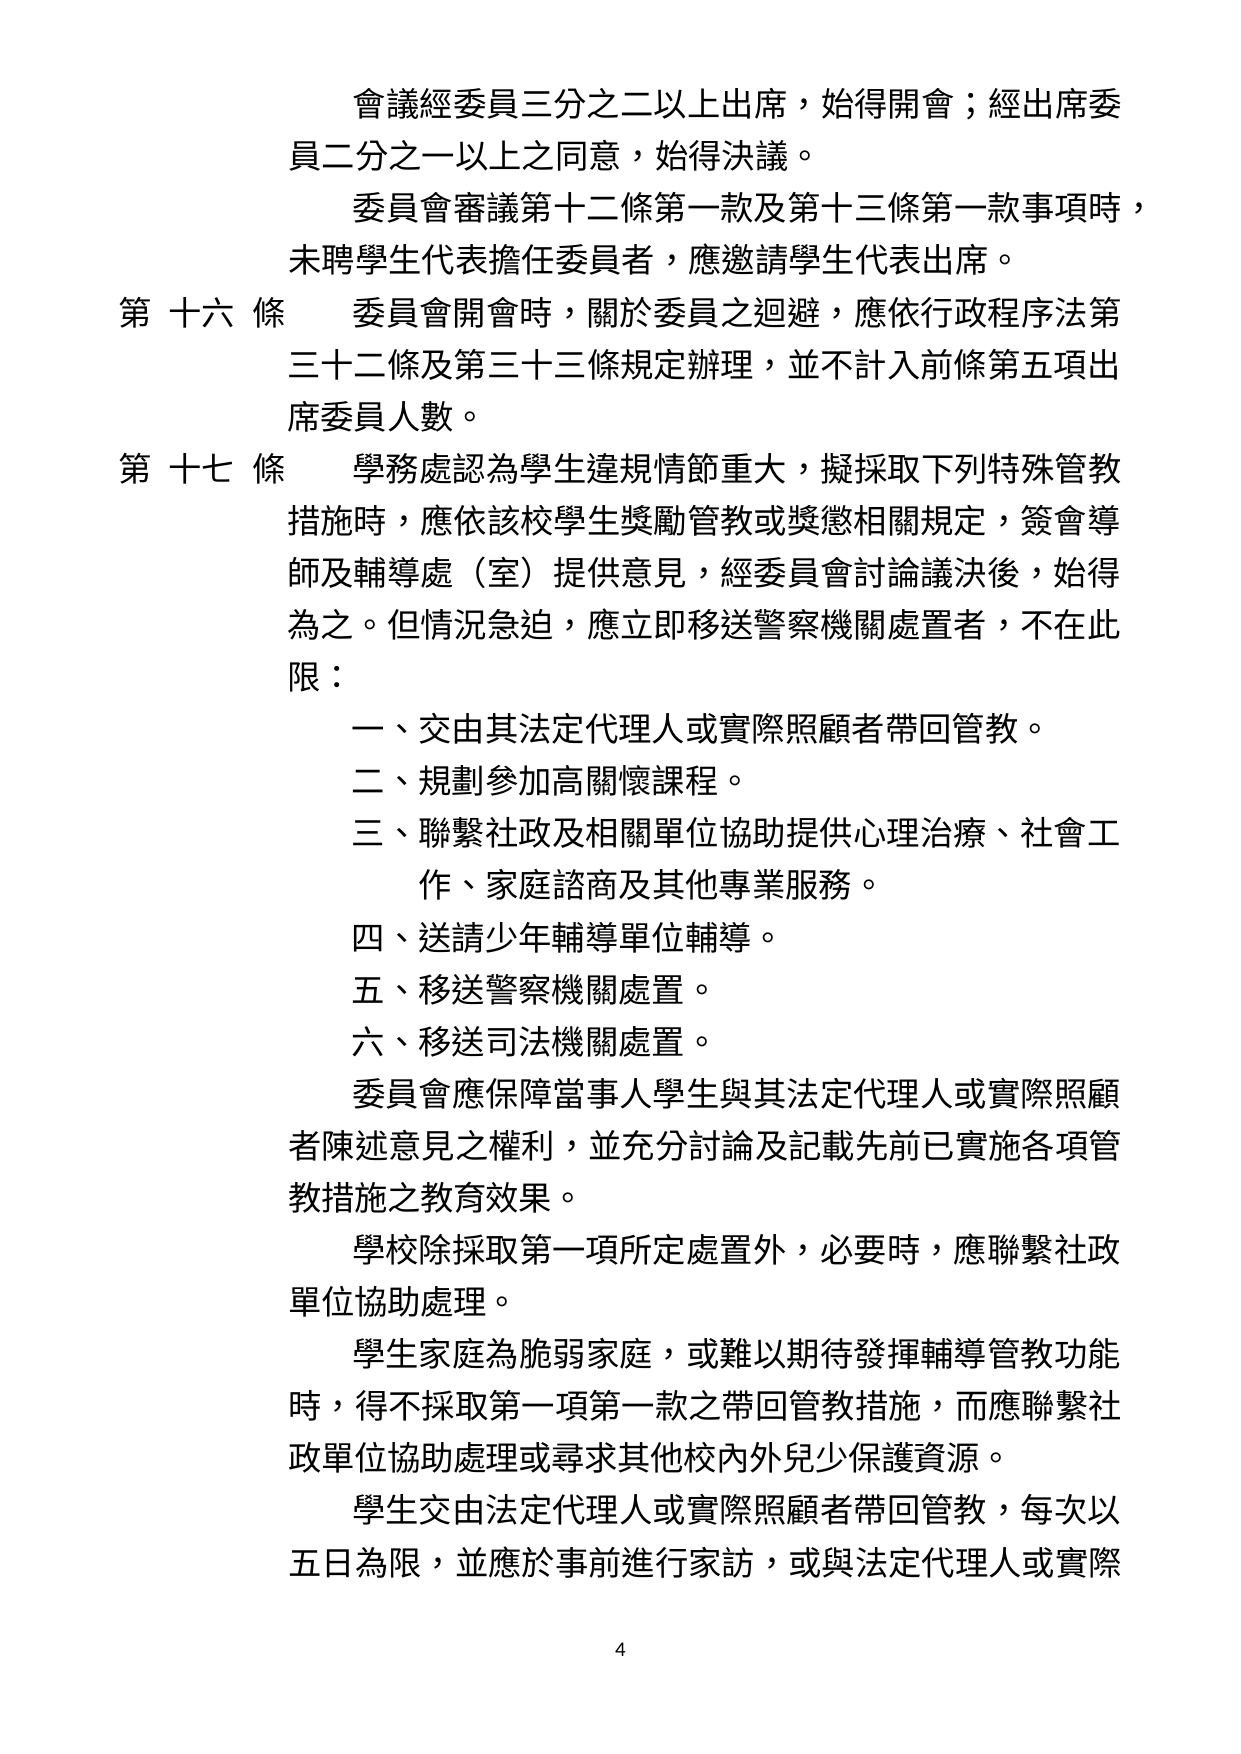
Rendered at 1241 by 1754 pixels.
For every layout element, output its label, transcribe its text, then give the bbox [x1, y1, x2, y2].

text 學生交由法定代理人或實際照顧者帶回管教，每次以五日為限，並應於事前進行家訪，或與法定代理人或實際 [288, 1481, 1122, 1585]
text 學校除採取第一項所定處置外，必要時，應聯繫社政單位協助處理。 [288, 1221, 1122, 1325]
text 六、移送司法機關處置。 [351, 1012, 1122, 1064]
text 第 十七 條 學務處認為學生違規情節重大，擬採取下列特殊管教措施時，應依該校學生獎勵管教或獎懲相關規定，簽會導師及輔導處（室）提供意見，經委員會討論議決後，始得為之。但情況急迫，應立即移送警察機關處置者，不在此限： [118, 439, 1122, 700]
text 二、規劃參加高關懷課程。 [351, 752, 1122, 804]
text 會議經委員三分之二以上出席，始得開會；經出席委員二分之一以上之同意，始得決議。 [288, 75, 1122, 179]
text 學生家庭為脆弱家庭，或難以期待發揮輔導管教功能時，得不採取第一項第一款之帶回管教措施，而應聯繫社政單位協助處理或尋求其他校內外兒少保護資源。 [288, 1325, 1122, 1481]
text 五、移送警察機關處置。 [351, 960, 1122, 1012]
text 一、交由其法定代理人或實際照顧者帶回管教。 [351, 700, 1122, 752]
text 委員會應保障當事人學生與其法定代理人或實際照顧者陳述意見之權利，並充分討論及記載先前已實施各項管教措施之教育效果。 [288, 1064, 1122, 1221]
text 三、聯繫社政及相關單位協助提供心理治療、社會工 作、家庭諮商及其他專業服務。 [351, 804, 1122, 908]
text 四、送請少年輔導單位輔導。 [351, 908, 1122, 960]
text 委員會審議第十二條第一款及第十三條第一款事項時，未聘學生代表擔任委員者，應邀請學生代表出席。 [288, 179, 1122, 283]
text 第 十六 條 委員會開會時，關於委員之迴避，應依行政程序法第三十二條及第三十三條規定辦理，並不計入前條第五項出席委員人數。 [118, 283, 1122, 439]
